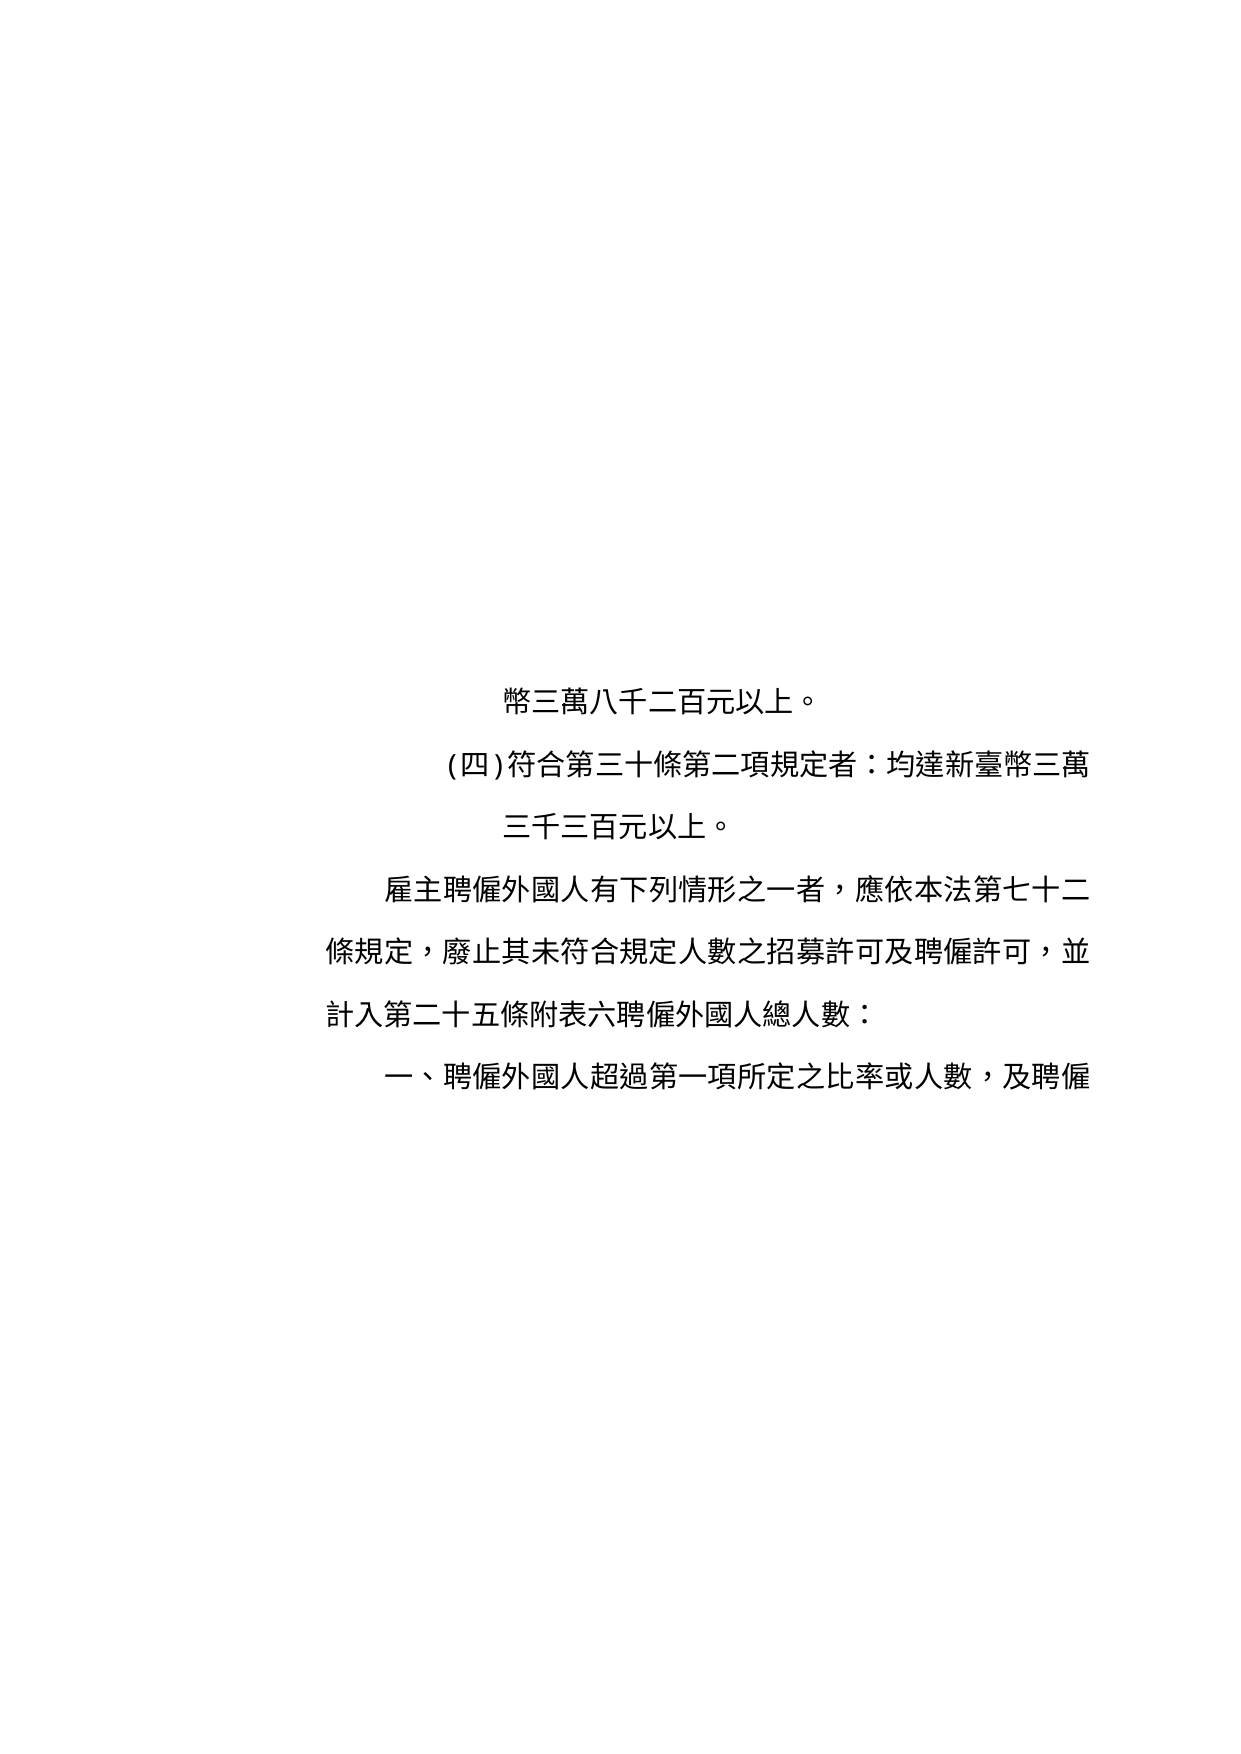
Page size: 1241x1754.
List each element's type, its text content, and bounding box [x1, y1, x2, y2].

text 幣三萬八千二百元以上。 [443, 658, 1092, 721]
text 雇主聘僱外國人有下列情形之一者，應依本法第七十二條規定，廢止其未符合規定人數之招募許可及聘僱許可，並計入第二十五條附表六聘僱外國人總人數： [325, 846, 1092, 1033]
text 一、聘僱外國人超過第一項所定之比率或人數，及聘僱 [384, 1033, 1092, 1096]
text (四)符合第三十條第二項規定者：均達新臺幣三萬三千三百元以上。 [443, 721, 1092, 846]
